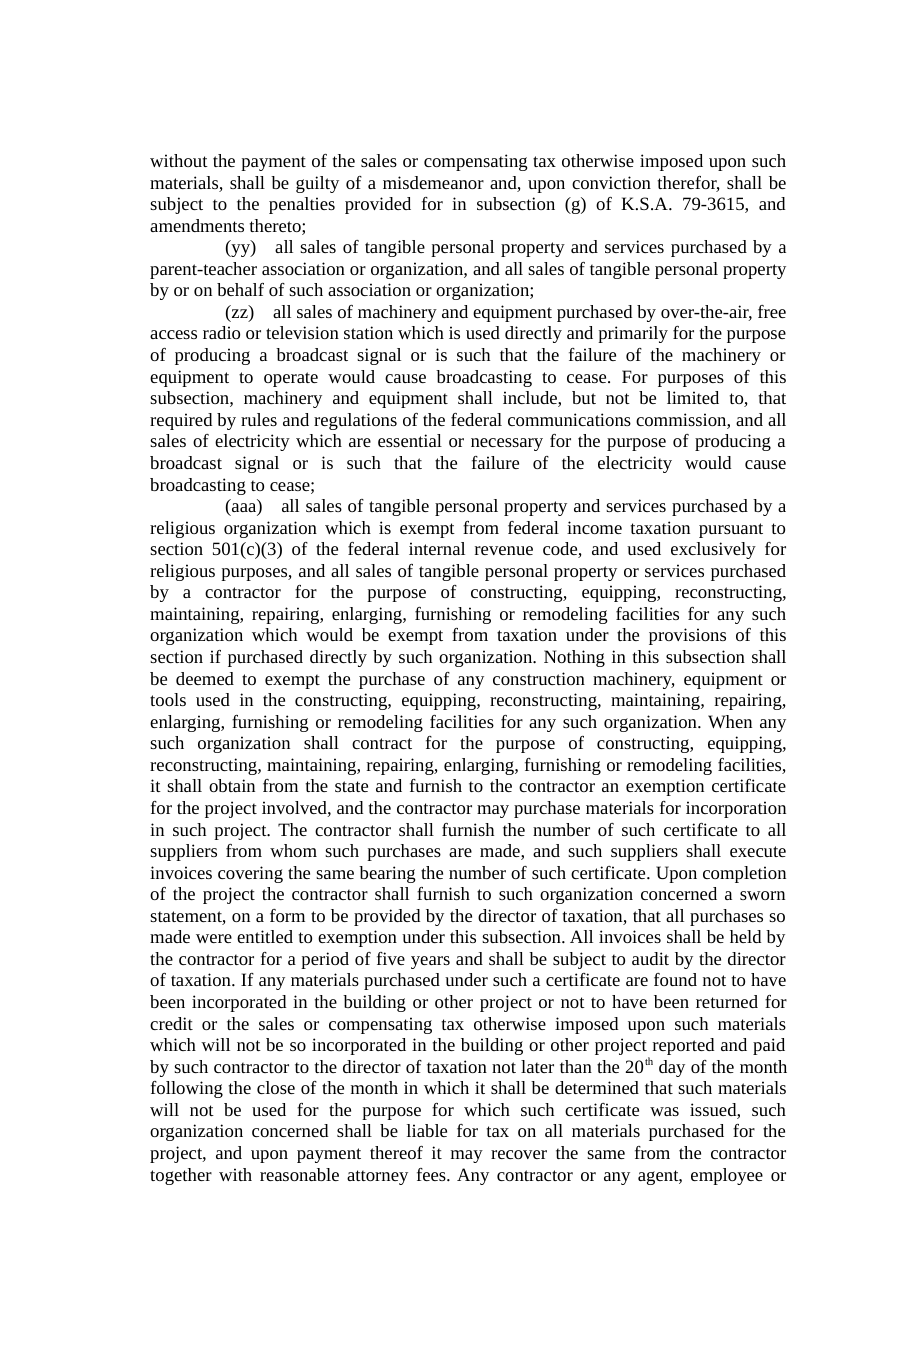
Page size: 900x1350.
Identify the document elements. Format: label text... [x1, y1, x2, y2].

text (aaa) all sales of tangible personal property and services purchased by a religious organization which is exempt from federal income taxation pursuant to section 501(c)(3) of the federal internal revenue code, and used exclusively for religious purposes, and all sales of tangible personal property or services purchased by a contractor for the purpose of constructing, equipping, reconstructing, maintaining, repairing, enlarging, furnishing or remodeling facilities for any such organization which would be exempt from taxation under the provisions of this section if purchased directly by such organization. Nothing in this subsection shall be deemed to exempt the purchase of any construction machinery, equipment or tools used in the constructing, equipping, reconstructing, maintaining, repairing, enlarging, furnishing or remodeling facilities for any such organization. When any such organization shall contract for the purpose of constructing, equipping, reconstructing, maintaining, repairing, enlarging, furnishing or remodeling facilities, it shall obtain from the state and furnish to the contractor an exemption certificate for the project involved, and the contractor may purchase materials for incorporation in such project. The contractor shall furnish the number of such certificate to all suppliers from whom such purchases are made, and such suppliers shall execute invoices covering the same bearing the number of such certificate. Upon completion of the project the contractor shall furnish to such organization concerned a sworn statement, on a form to be provided by the director of taxation, that all purchases so made were entitled to exemption under this subsection. All invoices shall be held by the contractor for a period of five years and shall be subject to audit by the director of taxation. If any materials purchased under such a certificate are found not to have been incorporated in the building or other project or not to have been returned for credit or the sales or compensating tax otherwise imposed upon such materials which will not be so incorporated in the building or other project reported and paid by such contractor to the director of taxation not later than the 20th day of the month following the close of the month in which it shall be determined that such materials will not be used for the purpose for which such certificate was issued, such organization concerned shall be liable for tax on all materials purchased for the project, and upon payment thereof it may recover the same from the contractor together with reasonable attorney fees. Any contractor or any agent, employee or [150, 495, 787, 1185]
text without the payment of the sales or compensating tax otherwise imposed upon such materials, shall be guilty of a misdemeanor and, upon conviction therefor, shall be subject to the penalties provided for in subsection (g) of K.S.A. 79-3615, and amendments thereto; [150, 150, 787, 236]
text (zz) all sales of machinery and equipment purchased by over-the-air, free access radio or television station which is used directly and primarily for the purpose of producing a broadcast signal or is such that the failure of the machinery or equipment to operate would cause broadcasting to cease. For purposes of this subsection, machinery and equipment shall include, but not be limited to, that required by rules and regulations of the federal communications commission, and all sales of electricity which are essential or necessary for the purpose of producing a broadcast signal or is such that the failure of the electricity would cause broadcasting to cease; [150, 301, 787, 495]
text (yy) all sales of tangible personal property and services purchased by a parent-teacher association or organization, and all sales of tangible personal property by or on behalf of such association or organization; [150, 236, 787, 301]
